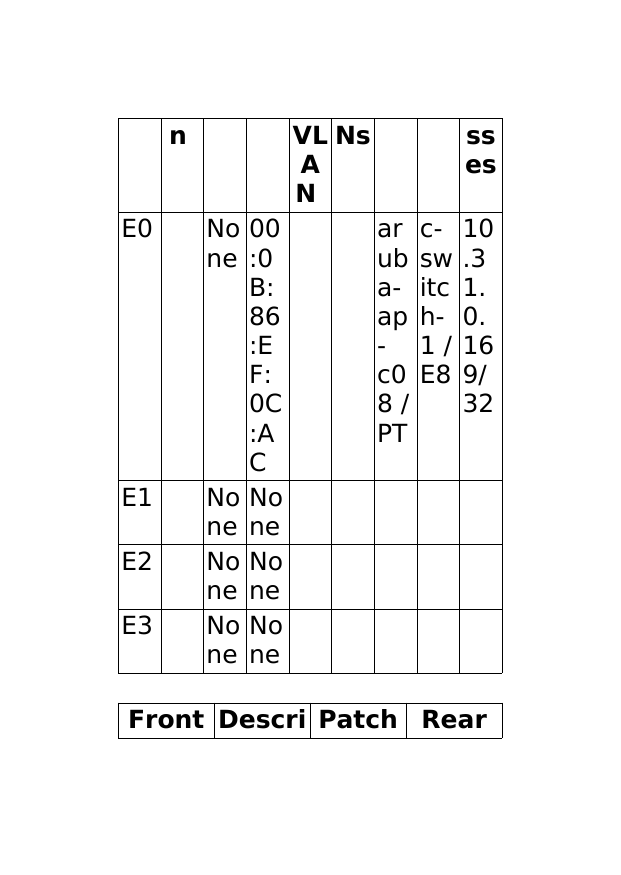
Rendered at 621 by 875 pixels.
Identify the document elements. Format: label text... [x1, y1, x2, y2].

table_cell E2 [119, 545, 161, 608]
table_cell [375, 545, 417, 608]
table_cell [418, 545, 459, 608]
table_cell aruba-ap-c08 / PT [375, 213, 417, 480]
table_header Front [119, 704, 214, 738]
table_cell [332, 213, 374, 480]
table_header sses [460, 119, 502, 212]
table_cell None [204, 545, 246, 608]
table_cell [460, 545, 502, 608]
table_cell None [204, 610, 246, 673]
table_header [247, 119, 289, 212]
table_cell [460, 610, 502, 673]
table_cell E1 [119, 481, 161, 544]
table_cell [375, 610, 417, 673]
table_cell c-switch-1 / E8 [418, 213, 459, 480]
table_cell [290, 481, 331, 544]
table_header VLAN [290, 119, 331, 212]
table_cell None [247, 610, 289, 673]
table_cell E3 [119, 610, 161, 673]
table_cell [332, 481, 374, 544]
table_cell [332, 610, 374, 673]
table_header n [162, 119, 203, 212]
table_cell [162, 481, 203, 544]
table_header [119, 119, 161, 212]
table_cell [162, 213, 203, 480]
table_cell [460, 481, 502, 544]
table_cell [290, 610, 331, 673]
table_cell [162, 610, 203, 673]
table_header [375, 119, 417, 212]
table_header Patch [311, 704, 406, 738]
table_cell 00:0B:86:EF:0C:AC [247, 213, 289, 480]
table_header Descri [215, 704, 310, 738]
table_cell [375, 481, 417, 544]
table_cell [418, 610, 459, 673]
table_cell [162, 545, 203, 608]
table_cell [418, 481, 459, 544]
table_header Rear [407, 704, 502, 738]
table_header [418, 119, 459, 212]
table_cell [290, 213, 331, 480]
table_cell None [247, 545, 289, 608]
table_cell 10.31.0.169/32 [460, 213, 502, 480]
table_cell None [204, 481, 246, 544]
table_cell [332, 545, 374, 608]
table_header [204, 119, 246, 212]
table_cell None [204, 213, 246, 480]
table_header Ns [332, 119, 374, 212]
table_cell E0 [119, 213, 161, 480]
table_cell [290, 545, 331, 608]
table_cell None [247, 481, 289, 544]
